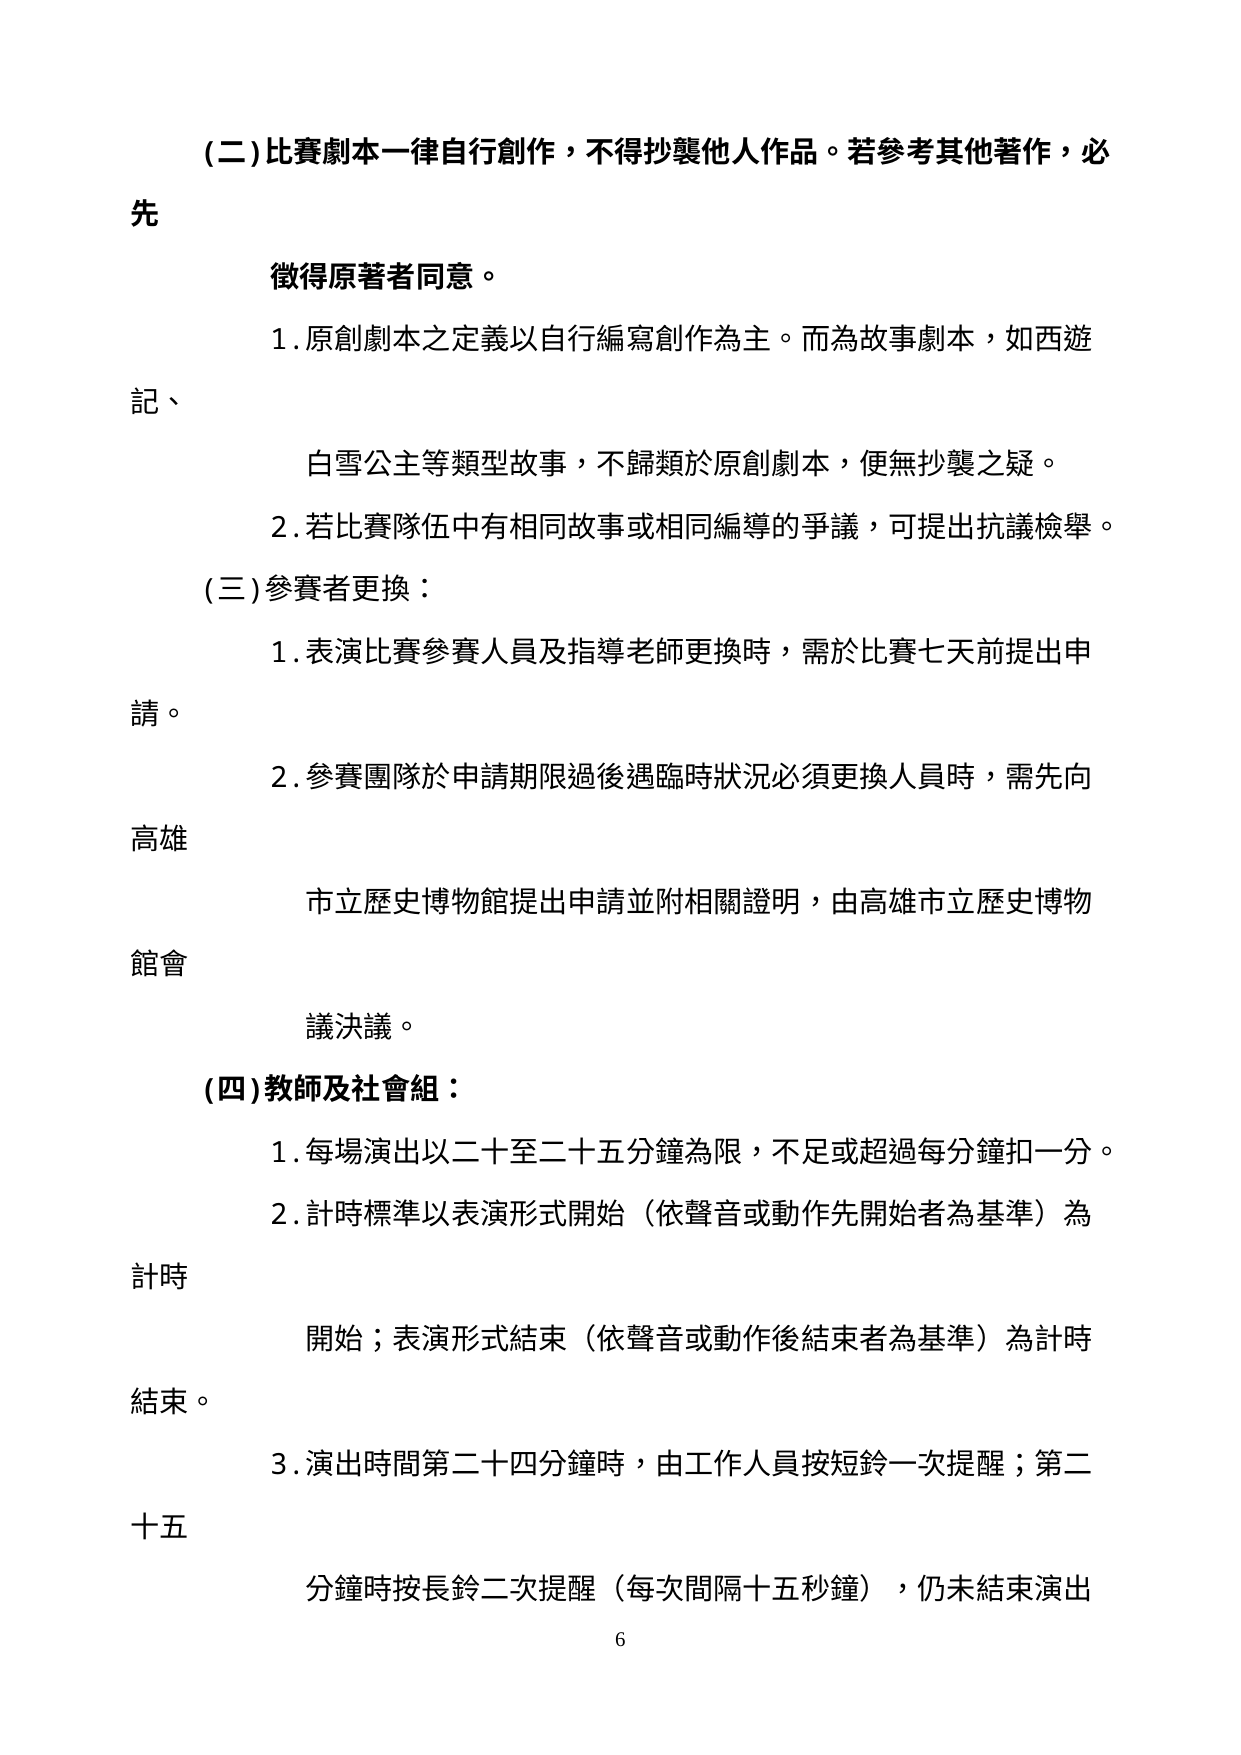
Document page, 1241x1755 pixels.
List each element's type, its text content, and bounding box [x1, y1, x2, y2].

text 1.原創劇本之定義以自行編寫創作為主。而為故事劇本，如西遊記、 [130, 295, 1110, 420]
text 1.每場演出以二十至二十五分鐘為限，不足或超過每分鐘扣一分。 [130, 1108, 1110, 1170]
text 2.計時標準以表演形式開始（依聲音或動作先開始者為基準）為計時 [130, 1170, 1110, 1295]
text 議決議。 [130, 983, 1110, 1045]
text 2.若比賽隊伍中有相同故事或相同編導的爭議，可提出抗議檢舉。 [130, 483, 1110, 545]
text 市立歷史博物館提出申請並附相關證明，由高雄市立歷史博物館會 [130, 858, 1110, 983]
text 1.表演比賽參賽人員及指導老師更換時，需於比賽七天前提出申請。 [130, 608, 1110, 733]
text 徵得原著者同意。 [130, 233, 1110, 295]
text 3.演出時間第二十四分鐘時，由工作人員按短鈴一次提醒；第二十五 [130, 1420, 1110, 1545]
text 開始；表演形式結束（依聲音或動作後結束者為基準）為計時結束。 [130, 1295, 1110, 1420]
text (四)教師及社會組： [130, 1045, 1110, 1108]
text (三)參賽者更換： [130, 545, 1110, 608]
text 白雪公主等類型故事，不歸類於原創劇本，便無抄襲之疑。 [130, 420, 1110, 483]
text 2.參賽團隊於申請期限過後遇臨時狀況必須更換人員時，需先向高雄 [130, 733, 1110, 858]
text 分鐘時按長鈴二次提醒（每次間隔十五秒鐘），仍未結束演出 [130, 1545, 1110, 1608]
text (二)比賽劇本一律自行創作，不得抄襲他人作品。若參考其他著作，必先 [130, 108, 1110, 233]
